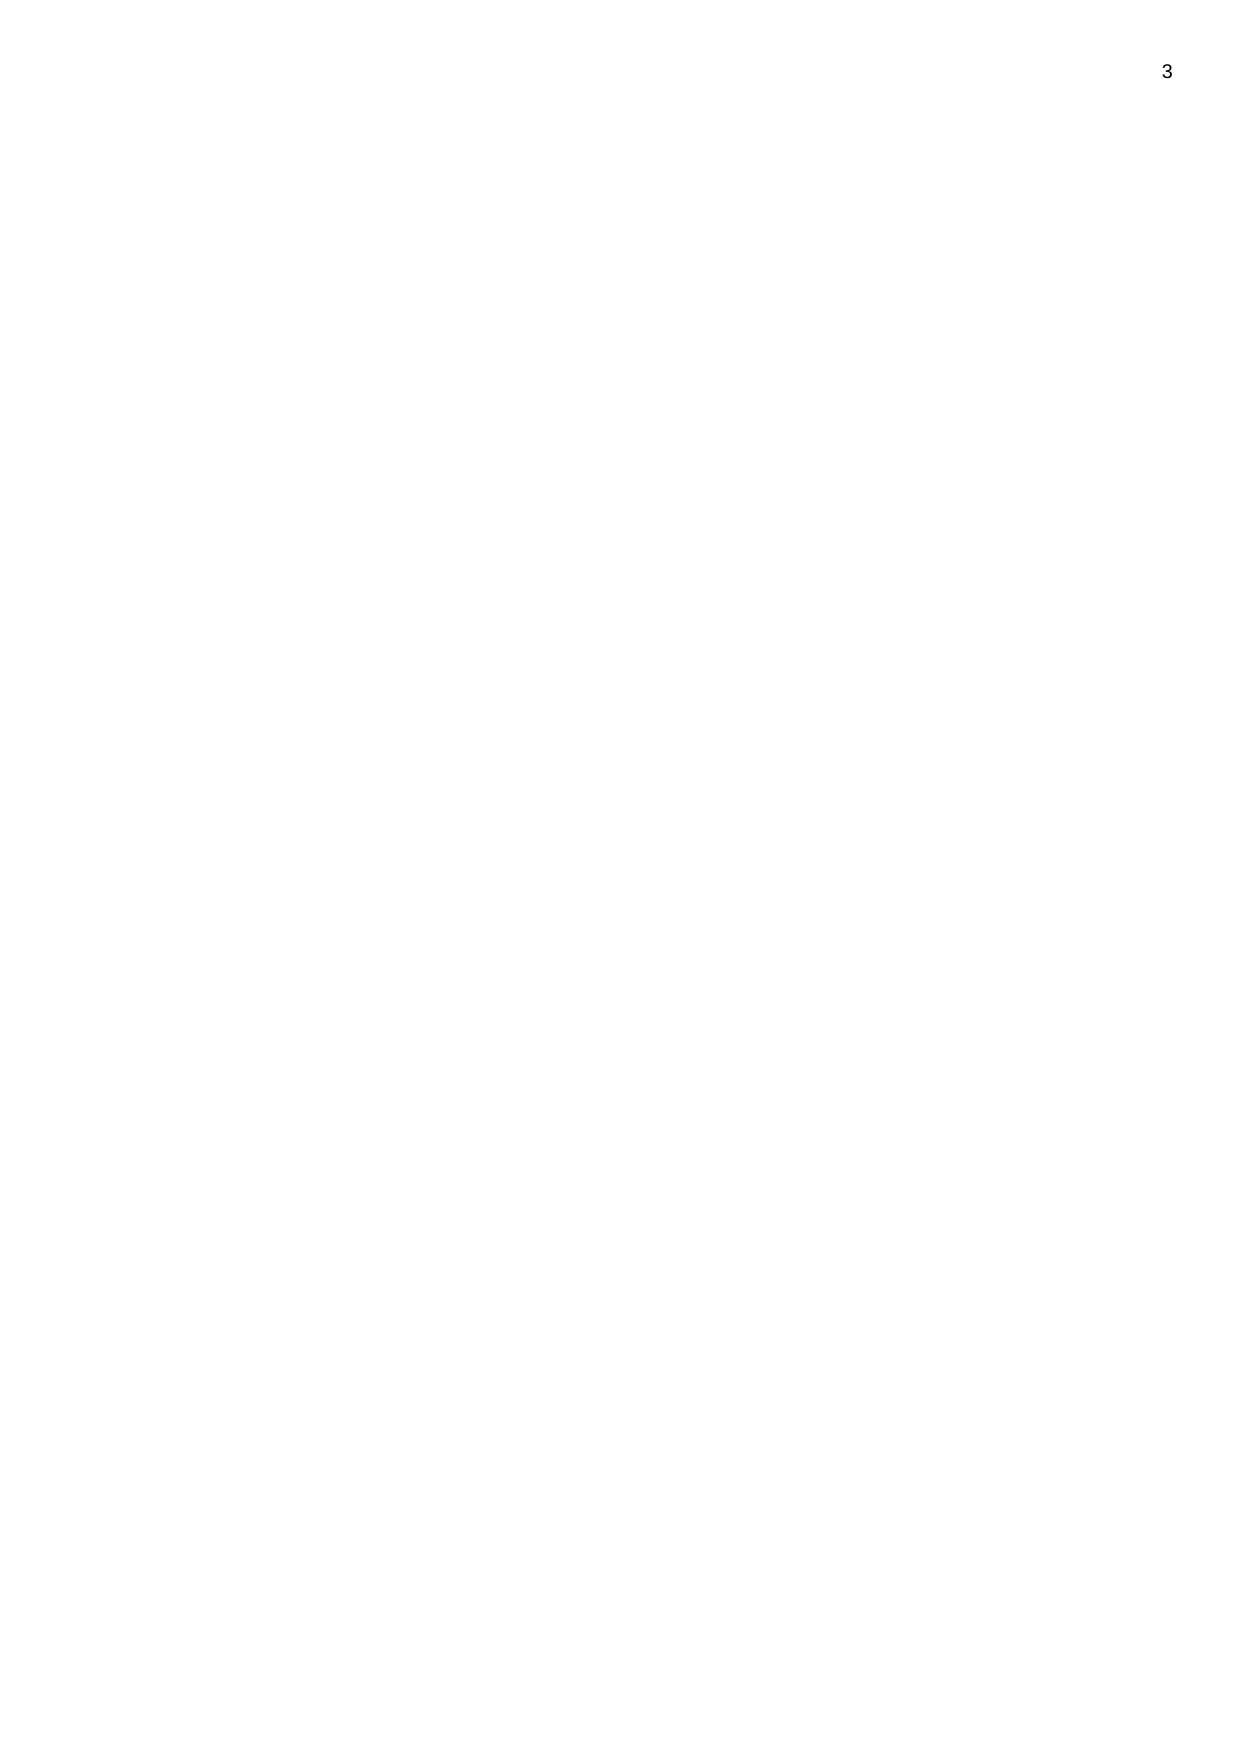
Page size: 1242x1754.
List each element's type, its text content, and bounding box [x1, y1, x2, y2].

text 3 [1151, 59, 1183, 80]
